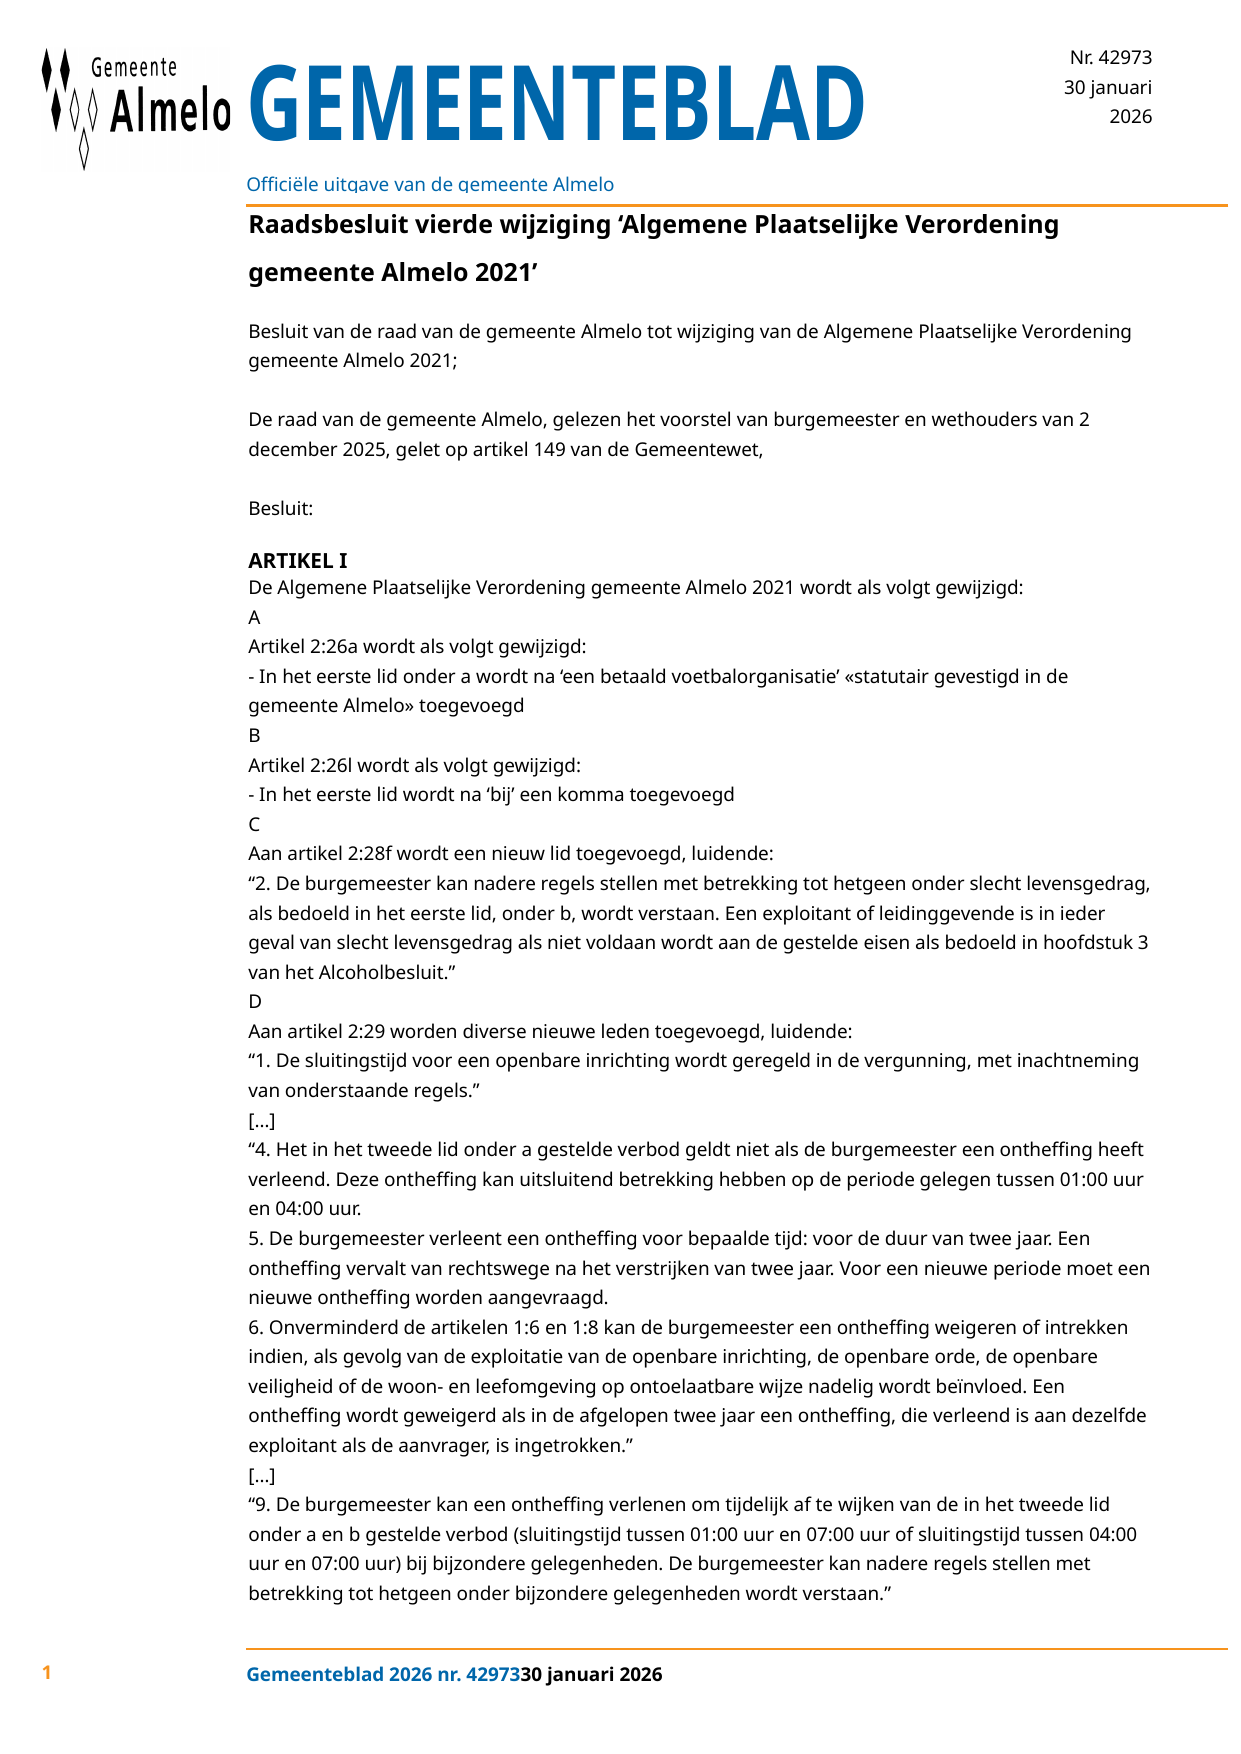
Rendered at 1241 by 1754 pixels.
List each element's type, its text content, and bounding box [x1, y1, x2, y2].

picture [41, 47, 231, 172]
text […] [248, 1107, 1152, 1132]
text B [248, 722, 1152, 748]
text ARTIKEL I [248, 546, 1152, 574]
text Raadsbesluit vierde wijziging ‘Algemene Plaatselijke Verordening gemeente Almelo 2021’ [248, 207, 1152, 288]
text A [248, 604, 1152, 629]
text Besluit van de raad van de gemeente Almelo tot wijziging van de Algemene Plaatselijke Verordening gemeente Almelo 2021; [248, 318, 1152, 373]
text “1. De sluitingstijd voor een openbare inrichting wordt geregeld in de vergunning, met inachtneming van onderstaande regels.” [248, 1048, 1152, 1103]
text Aan artikel 2:28f wordt een nieuw lid toegevoegd, luidende: [248, 841, 1152, 866]
text Besluit: [248, 495, 1152, 521]
text De Algemene Plaatselijke Verordening gemeente Almelo 2021 wordt als volgt gewijzigd: [248, 574, 1152, 600]
text - In het eerste lid onder a wordt na ‘een betaald voetbalorganisatie’ «statutair gevestigd in de gemeente Almelo» toegevoegd [248, 663, 1152, 718]
text De raad van de gemeente Almelo, gelezen het voorstel van burgemeester en wethouders van 2 december 2025, gelet op artikel 149 van de Gemeentewet, [248, 407, 1152, 462]
text - In het eerste lid wordt na ‘bij’ een komma toegevoegd [248, 781, 1152, 807]
text 5. De burgemeester verleent een ontheffing voor bepaalde tijd: voor de duur van twee jaar. Een ontheffing vervalt van rechtswege na het verstrijken van twee jaar. Voor een nieuwe periode moet een nieuwe ontheffing worden aangevraagd. [248, 1225, 1152, 1310]
text D [248, 988, 1152, 1014]
text Artikel 2:26l wordt als volgt gewijzigd: [248, 752, 1152, 777]
text Artikel 2:26a wordt als volgt gewijzigd: [248, 633, 1152, 659]
text C [248, 811, 1152, 837]
text […] [248, 1462, 1152, 1487]
text “2. De burgemeester kan nadere regels stellen met betrekking tot hetgeen onder slecht levensgedrag, als bedoeld in het eerste lid, onder b, wordt verstaan. Een exploitant of leidinggevende is in ieder geval van slecht levensgedrag als niet voldaan wordt aan de gestelde eisen als bedoeld in hoofdstuk 3 van het Alcoholbesluit.” [248, 870, 1152, 984]
text “4. Het in het tweede lid onder a gestelde verbod geldt niet als de burgemeester een ontheffing heeft verleend. Deze ontheffing kan uitsluitend betrekking hebben op de periode gelegen tussen 01:00 uur en 04:00 uur. [248, 1136, 1152, 1221]
text Aan artikel 2:29 worden diverse nieuwe leden toegevoegd, luidende: [248, 1018, 1152, 1044]
text 6. Onverminderd de artikelen 1:6 en 1:8 kan de burgemeester een ontheffing weigeren of intrekken indien, als gevolg van de exploitatie van de openbare inrichting, de openbare orde, de openbare veiligheid of de woon- en leefomgeving op ontoelaatbare wijze nadelig wordt beïnvloed. Een ontheffing wordt geweigerd als in de afgelopen twee jaar een ontheffing, die verleend is aan dezelfde exploitant als de aanvrager, is ingetrokken.” [248, 1314, 1152, 1458]
text “9. De burgemeester kan een ontheffing verlenen om tijdelijk af te wijken van de in het tweede lid onder a en b gestelde verbod (sluitingstijd tussen 01:00 uur en 07:00 uur of sluitingstijd tussen 04:00 uur en 07:00 uur) bij bijzondere gelegenheden. De burgemeester kan nadere regels stellen met betrekking tot hetgeen onder bijzondere gelegenheden wordt verstaan.” [248, 1491, 1152, 1606]
